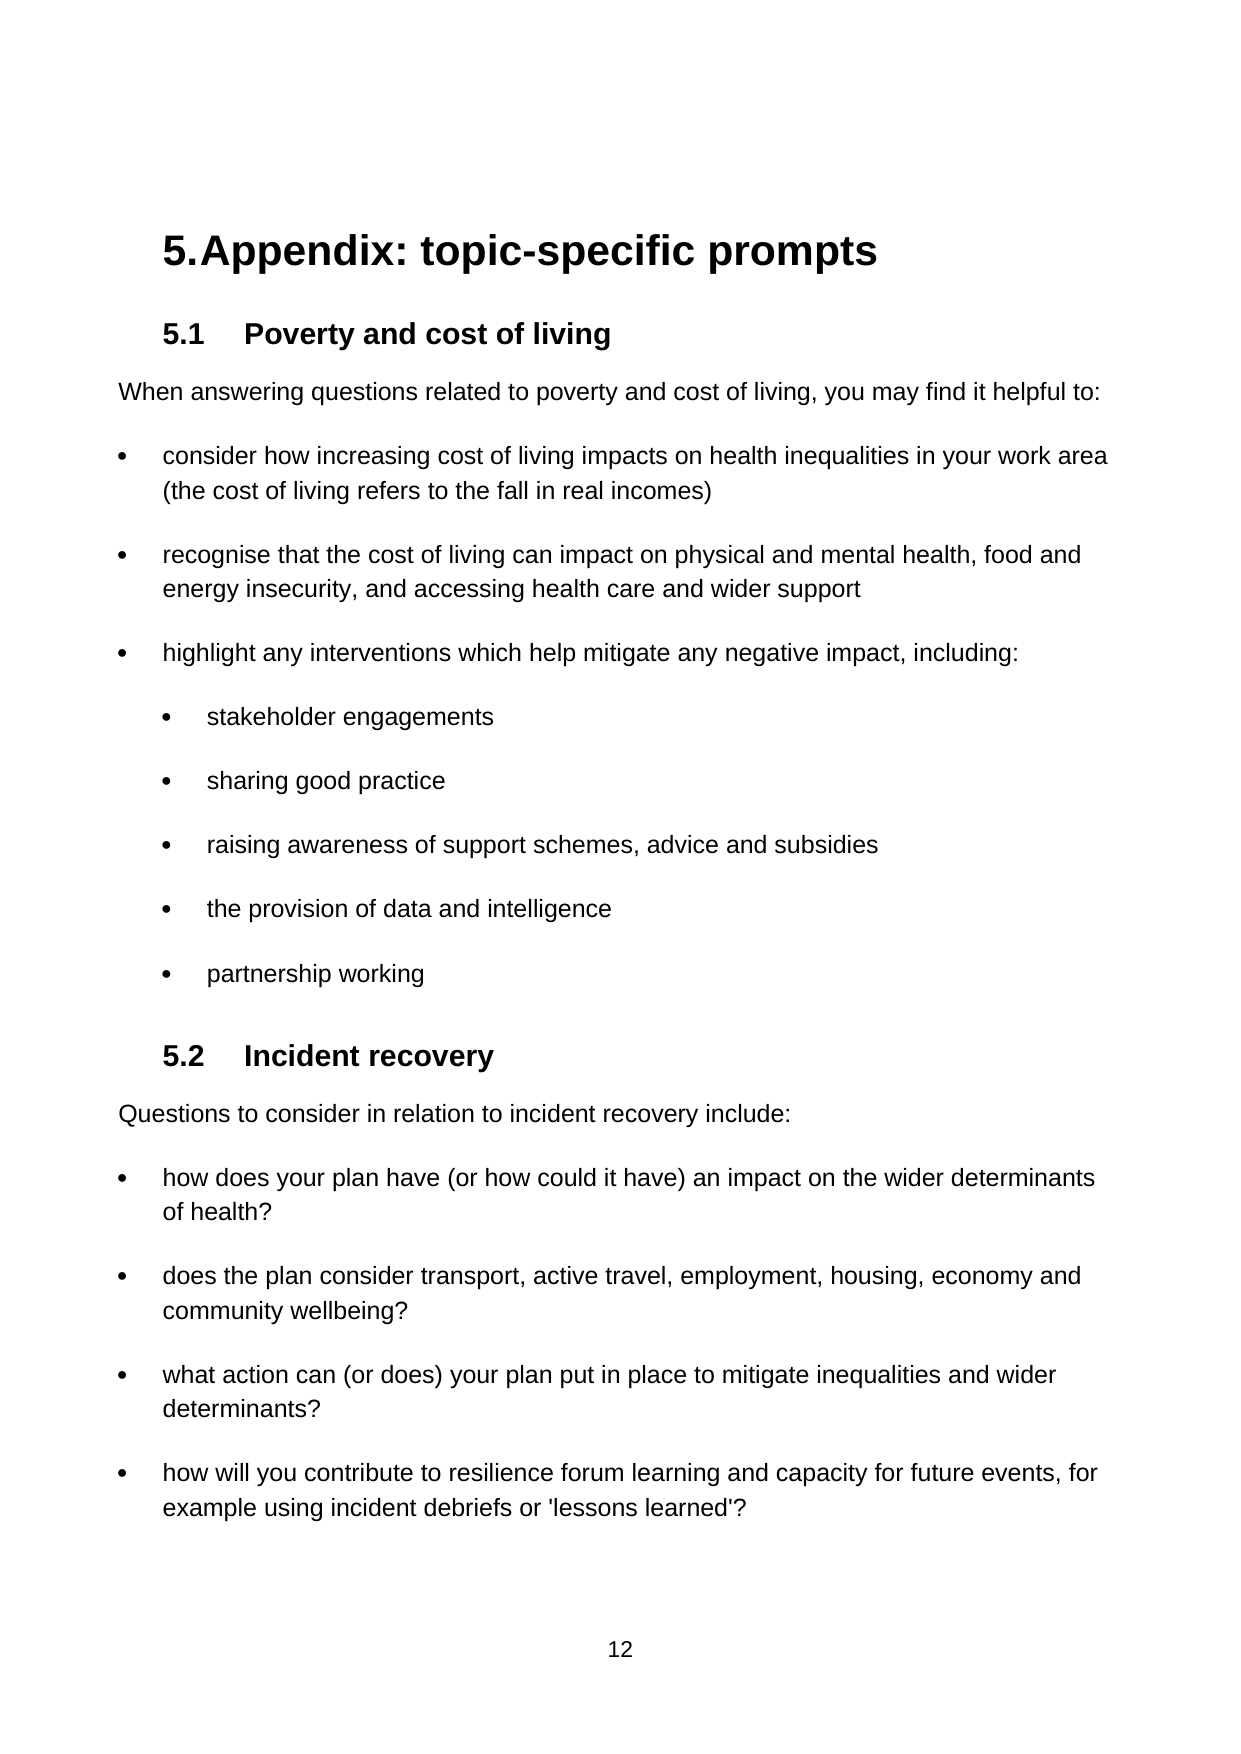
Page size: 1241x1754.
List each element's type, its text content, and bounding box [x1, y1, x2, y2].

list consider how increasing cost of living impacts on health inequalities in your work area (the cost of living refers to the fall in real incomes) [118, 441, 1122, 504]
list how will you contribute to resilience forum learning and capacity for future events, for example using incident debriefs or 'lessons learned'? [118, 1458, 1122, 1522]
list partnership working [162, 958, 1122, 987]
list highlight any interventions which help mitigate any negative impact, including: [118, 638, 1122, 667]
list what action can (or does) your plan put in place to mitigate inequalities and wider determinants? [118, 1360, 1122, 1423]
list stakeholder engagements [162, 702, 1122, 731]
list how does your plan have (or how could it have) an impact on the wider determinants of health? [118, 1163, 1122, 1226]
subtitle Appendix: topic-specific prompts [162, 225, 1122, 276]
text Questions to consider in relation to incident recovery include: [118, 1099, 1122, 1127]
text When answering questions related to poverty and cost of living, you may find it helpful to: [118, 377, 1122, 406]
list the provision of data and intelligence [162, 894, 1122, 923]
list does the plan consider transport, active travel, employment, housing, economy and community wellbeing? [118, 1261, 1122, 1324]
subtitle Poverty and cost of living [162, 313, 1122, 352]
list sharing good practice [162, 766, 1122, 795]
list raising awareness of support schemes, advice and subsidies [162, 830, 1122, 859]
subtitle Incident recovery [162, 1035, 1122, 1074]
list recognise that the cost of living can impact on physical and mental health, food and energy insecurity, and accessing health care and wider support [118, 540, 1122, 603]
